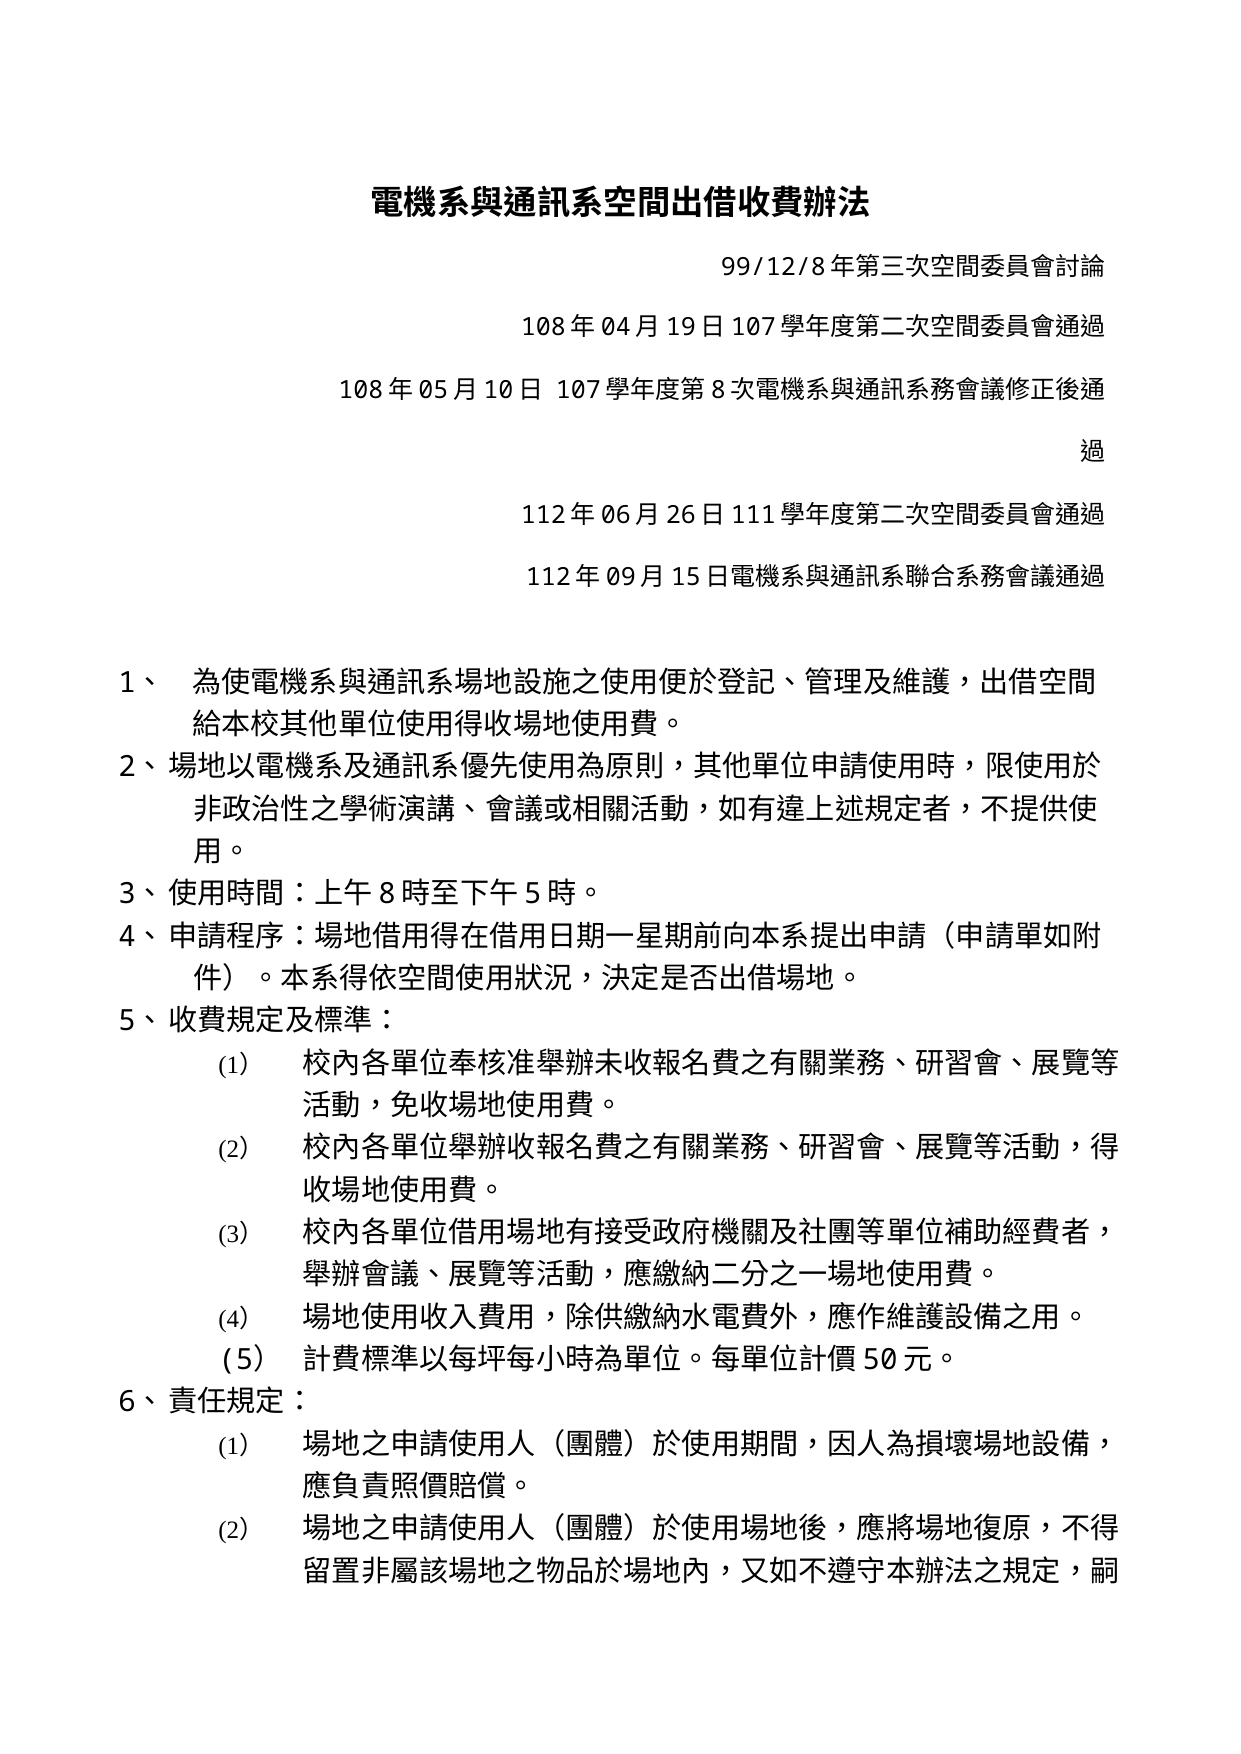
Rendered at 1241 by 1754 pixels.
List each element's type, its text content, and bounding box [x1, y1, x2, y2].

list 校內各單位借用場地有接受政府機關及社團等單位補助經費者，舉辦會議、展覽等活動，應繳納二分之一場地使用費。 [218, 1208, 1122, 1293]
list 場地之申請使用人（團體）於使用期間，因人為損壞場地設備，應負責照價賠償。 [218, 1420, 1122, 1505]
list 場地之申請使用人（團體）於使用場地後，應將場地復原，不得留置非屬該場地之物品於場地內，又如不遵守本辦法之規定，嗣 [218, 1505, 1122, 1589]
list 使用時間：上午8時至下午5時。 [118, 870, 1122, 912]
text 108年05月10日 107學年度第8次電機系與通訊系務會議修正後通過 [118, 346, 1105, 471]
list 校內各單位舉辦收報名費之有關業務、研習會、展覽等活動，得收場地使用費。 [218, 1124, 1122, 1208]
text 112年09月15日電機系與通訊系聯合系務會議通過 [118, 533, 1105, 596]
text 112年06月26日111學年度第二次空間委員會通過 [118, 471, 1105, 533]
list 收費規定及標準： [118, 997, 1122, 1039]
text 99/12/8年第三次空間委員會討論 [118, 221, 1105, 283]
text 電機系與通訊系空間出借收費辦法 [118, 158, 1122, 221]
list 校內各單位奉核准舉辦未收報名費之有關業務、研習會、展覽等活動，免收場地使用費。 [218, 1039, 1122, 1124]
list 為使電機系與通訊系場地設施之使用便於登記、管理及維護，出借空間給本校其他單位使用得收場地使用費。 [118, 658, 1122, 743]
list 場地使用收入費用，除供繳納水電費外，應作維護設備之用。 [218, 1293, 1122, 1335]
list 計費標準以每坪每小時為單位。每單位計價50元。 [218, 1335, 1122, 1378]
list 場地以電機系及通訊系優先使用為原則，其他單位申請使用時，限使用於非政治性之學術演講、會議或相關活動，如有違上述規定者，不提供使用。 [118, 743, 1122, 870]
list 責任規定： [118, 1378, 1122, 1420]
text 108年04月19日107學年度第二次空間委員會通過 [118, 283, 1105, 346]
list 申請程序：場地借用得在借用日期一星期前向本系提出申請（申請單如附件）。本系得依空間使用狀況，決定是否出借場地。 [118, 912, 1122, 997]
